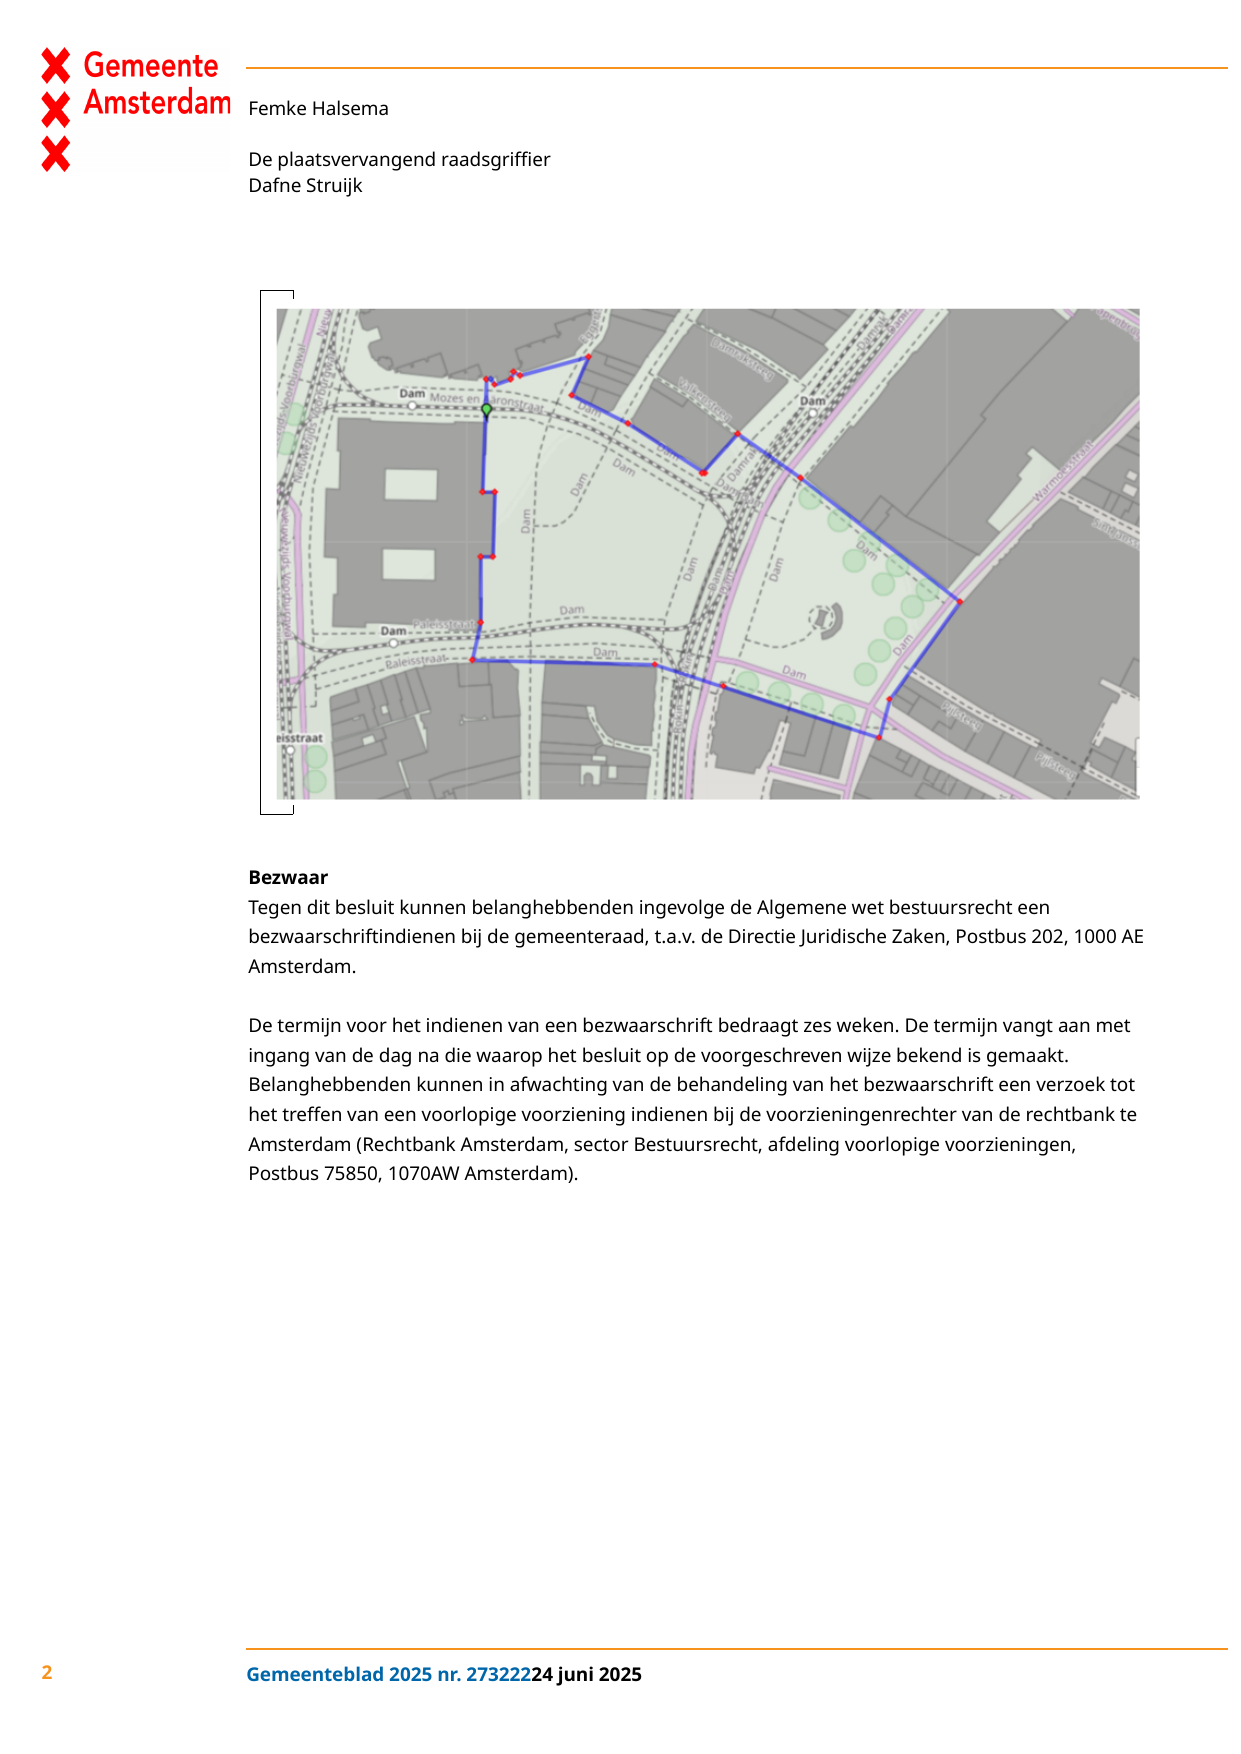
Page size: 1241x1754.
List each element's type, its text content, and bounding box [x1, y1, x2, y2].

text Dafne Struijk [248, 172, 1152, 198]
picture [41, 47, 231, 172]
text De plaatsvervangend raadsgriffier [248, 146, 1152, 172]
text Femke Halsema [248, 95, 1152, 121]
text De termijn voor het indienen van een bezwaarschrift bedraagt zes weken. De termijn vangt aan met ingang van de dag na die waarop het besluit op de voorgeschreven wijze bekend is gemaakt. Belanghebbenden kunnen in afwachting van de behandeling van het bezwaarschrift een verzoek tot het treffen van een voorlopige voorziening indienen bij de voorzieningenrechter van de rechtbank te Amsterdam (Rechtbank Amsterdam, sector Bestuursrecht, afdeling voorlopige voorzieningen, Postbus 75850, 1070AW Amsterdam). [248, 1012, 1152, 1186]
picture [268, 299, 1155, 805]
text Bezwaar [248, 864, 1152, 890]
text Tegen dit besluit kunnen belanghebbenden ingevolge de Algemene wet bestuursrecht een bezwaarschriftindienen bij de gemeenteraad, t.a.v. de Directie Juridische Zaken, Postbus 202, 1000 AE Amsterdam. [248, 894, 1152, 979]
